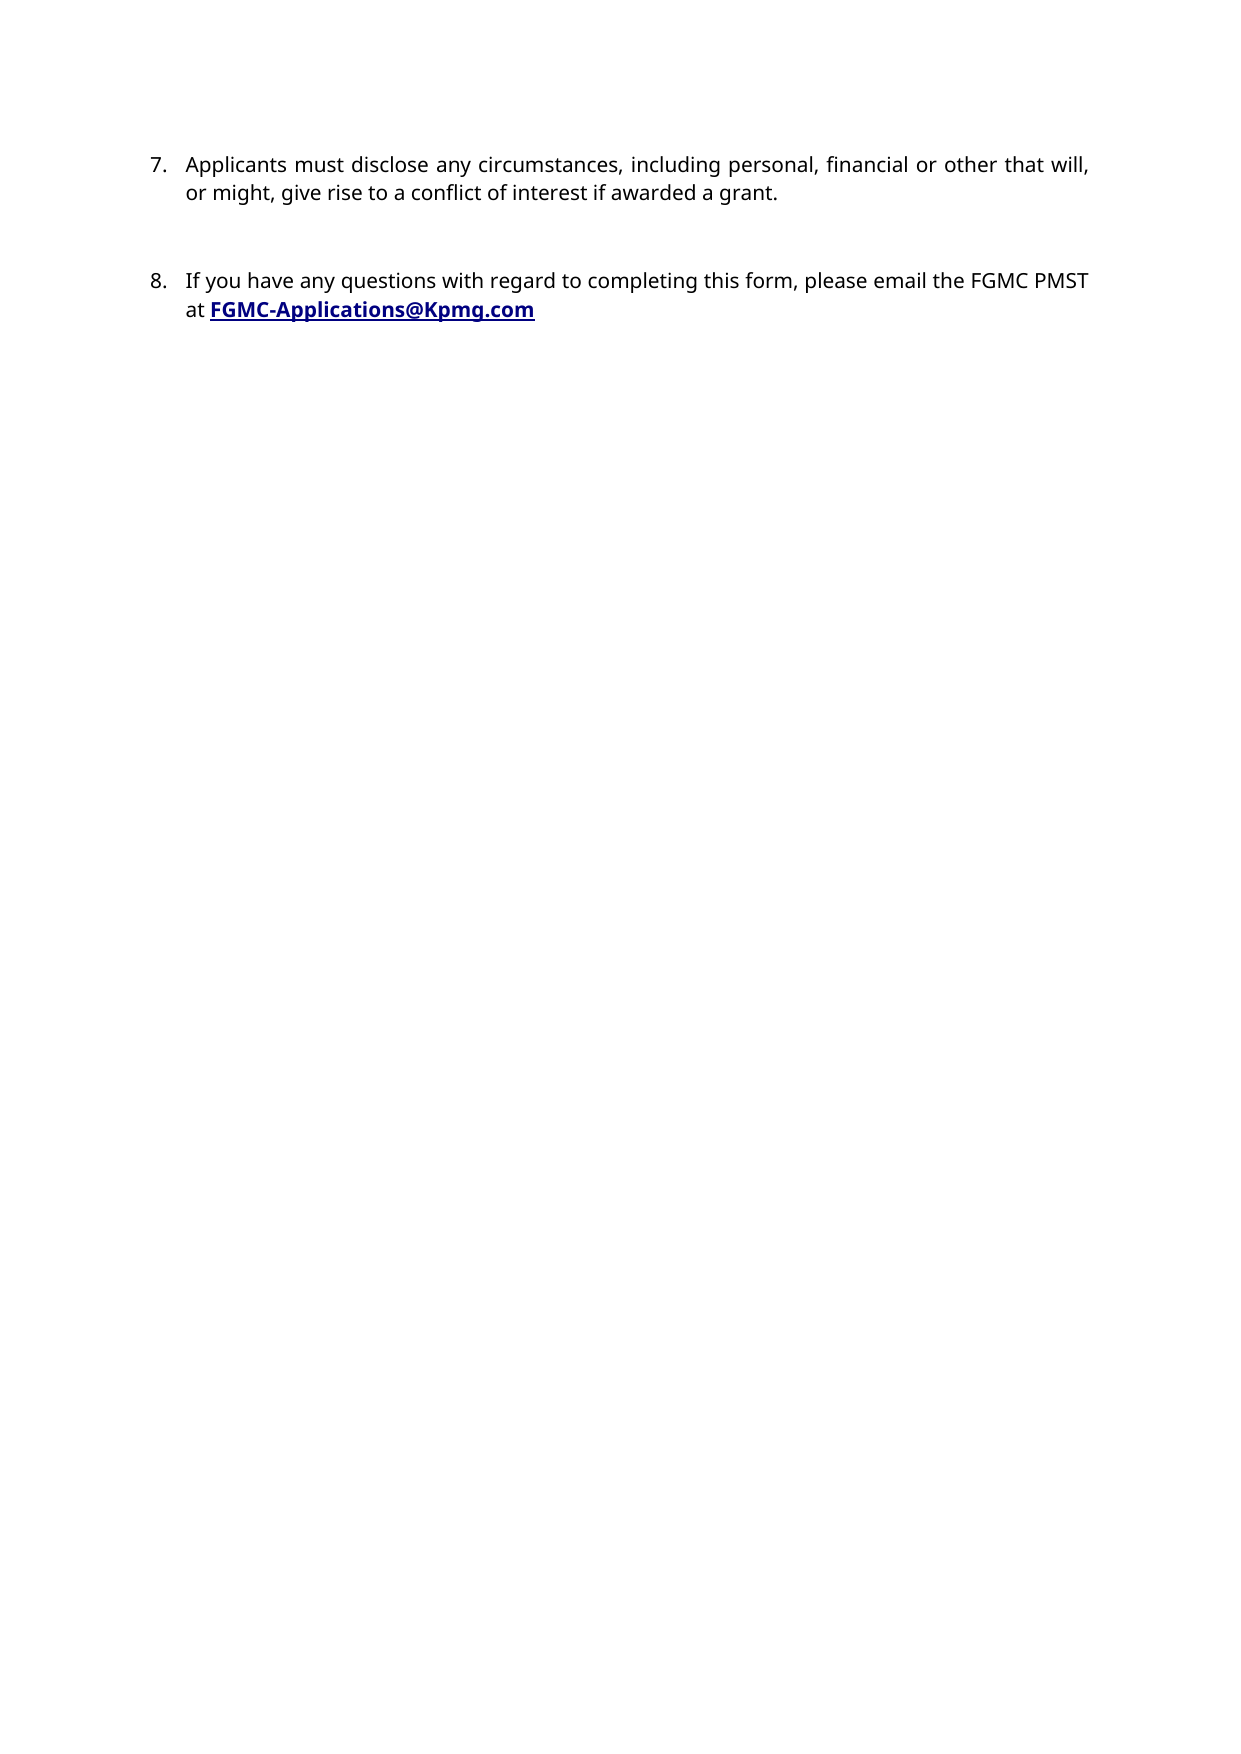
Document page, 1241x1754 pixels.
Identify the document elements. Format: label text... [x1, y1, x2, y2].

list Applicants must disclose any circumstances, including personal, financial or other that will, or might, give rise to a conflict of interest if awarded a grant. [150, 150, 1090, 207]
list If you have any questions with regard to completing this form, please email the FGMC PMST at FGMC-Applications@Kpmg.com [150, 267, 1090, 323]
